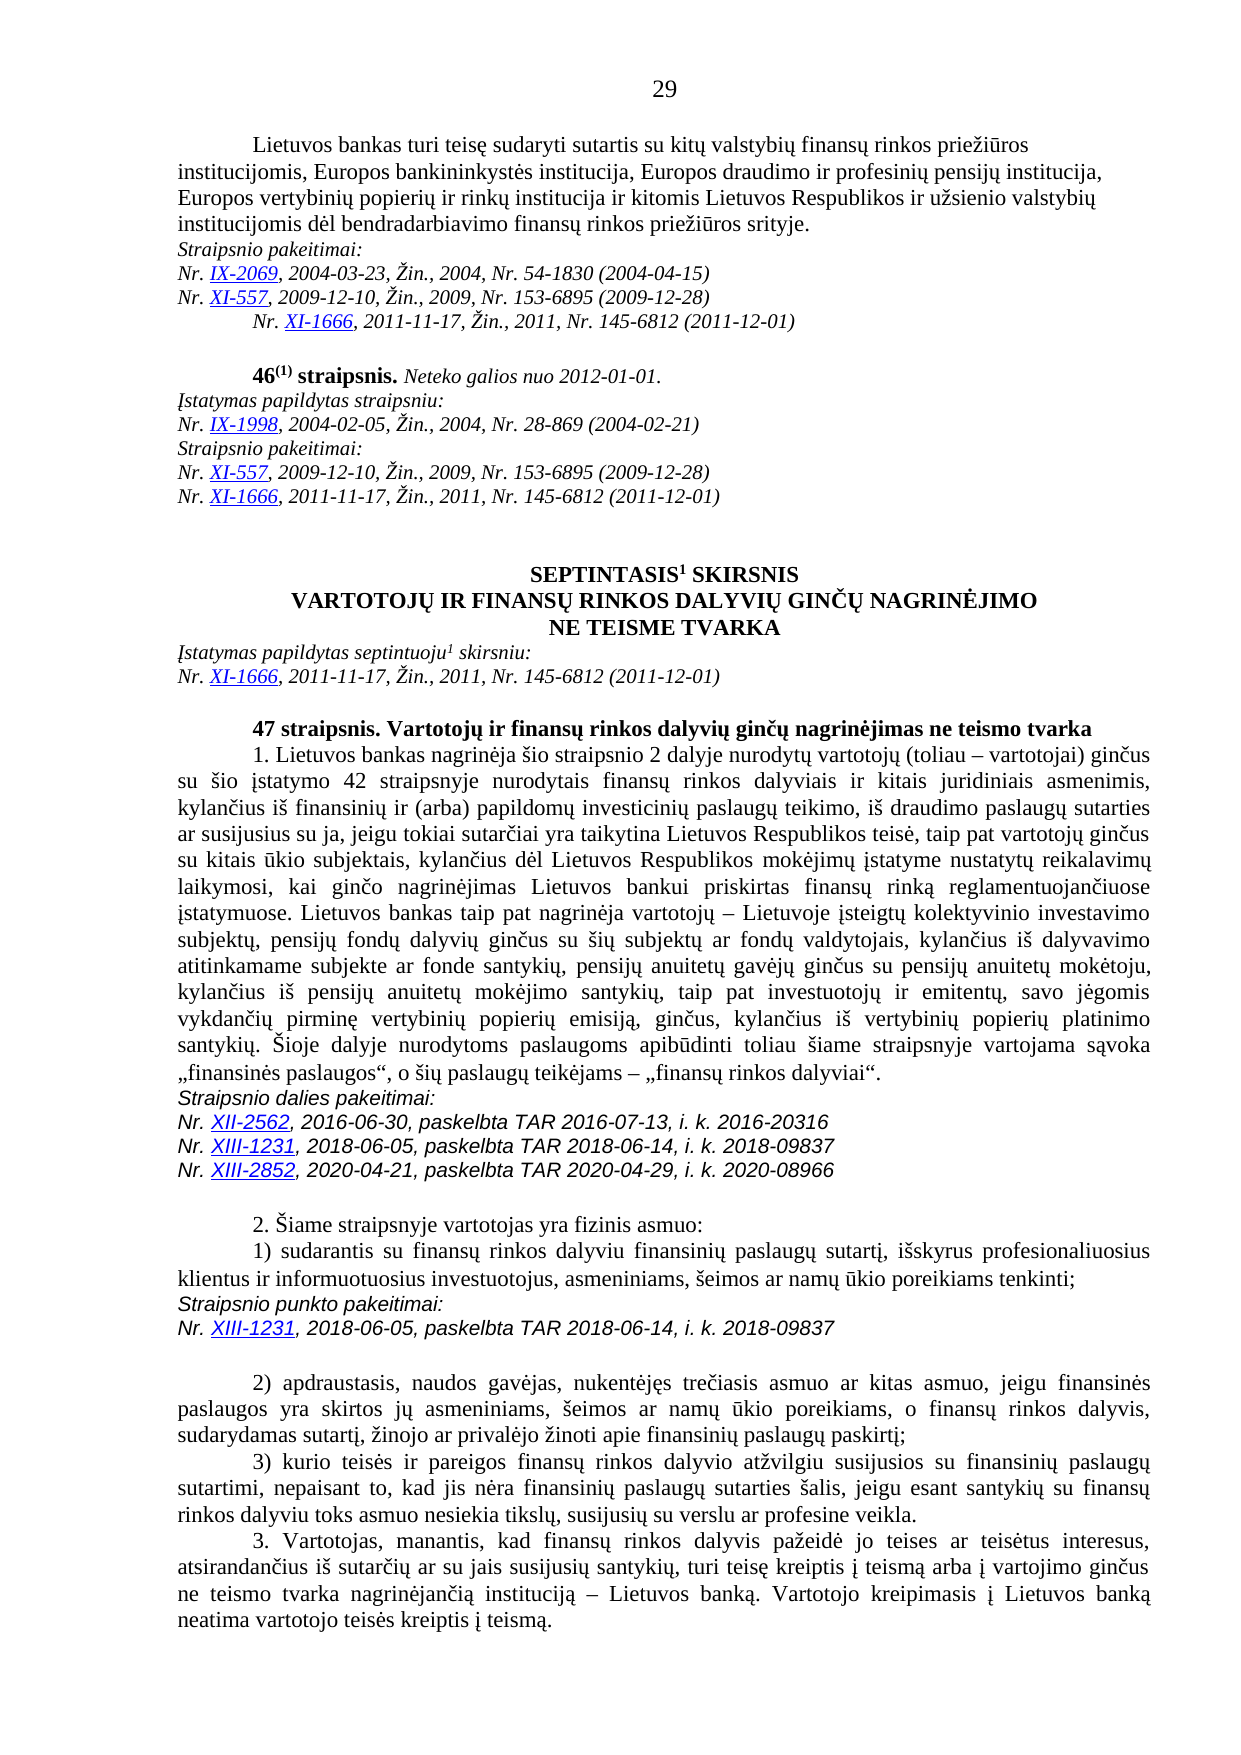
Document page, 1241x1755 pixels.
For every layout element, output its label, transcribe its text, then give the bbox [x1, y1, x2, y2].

text 3) kurio teisės ir pareigos finansų rinkos dalyvio atžvilgiu susijusios su finansinių paslaugų sutartimi, nepaisant to, kad jis nėra finansinių paslaugų sutarties šalis, jeigu esant santykių su finansų rinkos dalyviu toks asmuo nesiekia tikslų, susijusių su verslu ar profesine veikla. [177, 1448, 1152, 1527]
text Nr. XI-557, 2009-12-10, Žin., 2009, Nr. 153-6895 (2009-12-28) [177, 285, 1152, 309]
text ne teisme tvarka [177, 614, 1152, 640]
text Straipsnio pakeitimai: [177, 436, 1152, 460]
text Nr. XI-1666, 2011-11-17, Žin., 2011, Nr. 145-6812 (2011-12-01) [177, 309, 1152, 333]
text 2) apdraustasis, naudos gavėjas, nukentėjęs trečiasis asmuo ar kitas asmuo, jeigu finansinės paslaugos yra skirtos jų asmeniniams, šeimos ar namų ūkio poreikiams, o finansų rinkos dalyvis, sudarydamas sutartį, žinojo ar privalėjo žinoti apie finansinių paslaugų paskirtį; [177, 1369, 1152, 1448]
text Įstatymas papildytas septintuoju1 skirsniu: [177, 640, 1152, 664]
text Įstatymas papildytas straipsniu: [177, 388, 1152, 412]
text 47 straipsnis. Vartotojų ir finansų rinkos dalyvių ginčų nagrinėjimas ne teismo tvarka [252, 715, 1152, 741]
text Nr. XIII-1231, 2018-06-05, paskelbta TAR 2018-06-14, i. k. 2018-09837 [177, 1316, 1152, 1340]
text Nr. XIII-1231, 2018-06-05, paskelbta TAR 2018-06-14, i. k. 2018-09837 [177, 1134, 1152, 1158]
text Straipsnio dalies pakeitimai: [177, 1086, 1152, 1110]
text 46(1) straipsnis. Neteko galios nuo 2012-01-01. [252, 362, 1152, 388]
text Nr. XI-1666, 2011-11-17, Žin., 2011, Nr. 145-6812 (2011-12-01) [177, 484, 1152, 508]
text Nr. IX-1998, 2004-02-05, Žin., 2004, Nr. 28-869 (2004-02-21) [177, 412, 1152, 436]
text Nr. XI-1666, 2011-11-17, Žin., 2011, Nr. 145-6812 (2011-12-01) [177, 664, 1152, 688]
text SEPTINTASIS1 SKIRSNIS [177, 561, 1152, 588]
text 1. Lietuvos bankas nagrinėja šio straipsnio 2 dalyje nurodytų vartotojų (toliau – vartotojai) ginčus su šio įstatymo 42 straipsnyje nurodytais finansų rinkos dalyviais ir kitais juridiniais asmenimis, kylančius iš finansinių ir (arba) papildomų investicinių paslaugų teikimo, iš draudimo paslaugų sutarties ar susijusius su ja, jeigu tokiai sutarčiai yra taikytina Lietuvos Respublikos teisė, taip pat vartotojų ginčus su kitais ūkio subjektais, kylančius dėl Lietuvos Respublikos mokėjimų įstatyme nustatytų reikalavimų laikymosi, kai ginčo nagrinėjimas Lietuvos bankui priskirtas finansų rinką reglamentuojančiuose įstatymuose. Lietuvos bankas taip pat nagrinėja vartotojų – Lietuvoje įsteigtų kolektyvinio investavimo subjektų, pensijų fondų dalyvių ginčus su šių subjektų ar fondų valdytojais, kylančius iš dalyvavimo atitinkamame subjekte ar fonde santykių, pensijų anuitetų gavėjų ginčus su pensijų anuitetų mokėtoju, kylančius iš pensijų anuitetų mokėjimo santykių, taip pat investuotojų ir emitentų, savo jėgomis vykdančių pirminę vertybinių popierių emisiją, ginčus, kylančius iš vertybinių popierių platinimo santykių. Šioje dalyje nurodytoms paslaugoms apibūdinti toliau šiame straipsnyje vartojama sąvoka „finansinės paslaugos“, o šių paslaugų teikėjams – „finansų rinkos dalyviai“. [177, 741, 1152, 1086]
text Lietuvos bankas turi teisę sudaryti sutartis su kitų valstybių finansų rinkos priežiūros institucijomis, Europos bankininkystės institucija, Europos draudimo ir profesinių pensijų institucija, Europos vertybinių popierių ir rinkų institucija ir kitomis Lietuvos Respublikos ir užsienio valstybių institucijomis dėl bendradarbiavimo finansų rinkos priežiūros srityje. [177, 131, 1152, 237]
text Nr. XI-557, 2009-12-10, Žin., 2009, Nr. 153-6895 (2009-12-28) [177, 460, 1152, 484]
text Nr. IX-2069, 2004-03-23, Žin., 2004, Nr. 54-1830 (2004-04-15) [177, 261, 1152, 285]
text Straipsnio punkto pakeitimai: [177, 1292, 1152, 1316]
text Nr. XII-2562, 2016-06-30, paskelbta TAR 2016-07-13, i. k. 2016-20316 [177, 1110, 1152, 1134]
text 1) sudarantis su finansų rinkos dalyviu finansinių paslaugų sutartį, išskyrus profesionaliuosius klientus ir informuotuosius investuotojus, asmeniniams, šeimos ar namų ūkio poreikiams tenkinti; [177, 1237, 1152, 1292]
text Nr. XIII-2852, 2020-04-21, paskelbta TAR 2020-04-29, i. k. 2020-08966 [177, 1158, 1152, 1182]
text 2. Šiame straipsnyje vartotojas yra fizinis asmuo: [177, 1211, 1152, 1237]
text Vartotojų ir finansų rinkos dalyvių ginčų nagrinėjimo [177, 588, 1152, 614]
text 3. Vartotojas, manantis, kad finansų rinkos dalyvis pažeidė jo teises ar teisėtus interesus, atsirandančius iš sutarčių ar su jais susijusių santykių, turi teisę kreiptis į teismą arba į vartojimo ginčus ne teismo tvarka nagrinėjančią instituciją – Lietuvos banką. Vartotojo kreipimasis į Lietuvos banką neatima vartotojo teisės kreiptis į teismą. [177, 1527, 1152, 1632]
text Straipsnio pakeitimai: [177, 237, 1152, 261]
